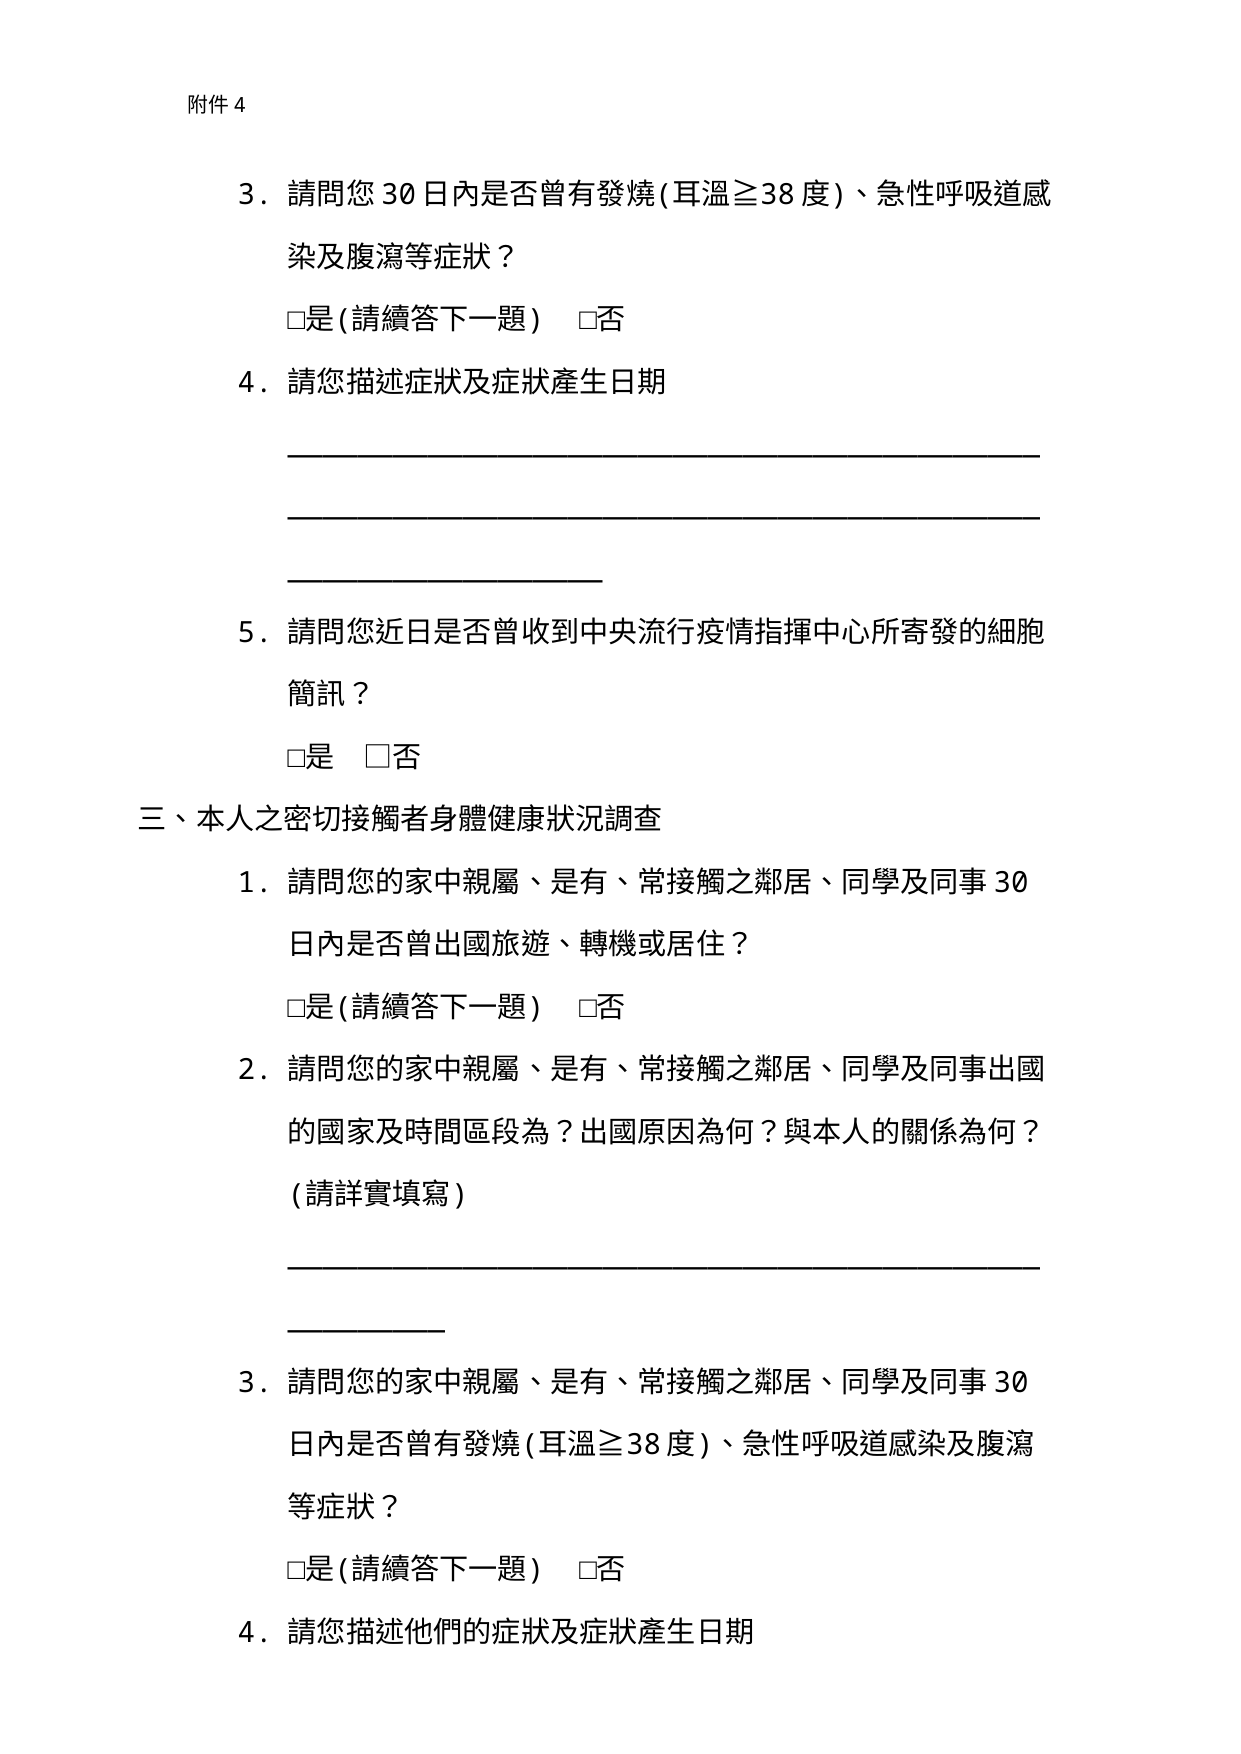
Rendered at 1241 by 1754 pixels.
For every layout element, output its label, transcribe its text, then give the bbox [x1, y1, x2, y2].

text □是(請續答下一題) □否 [287, 963, 1053, 1025]
text ________________________________________________________________________________________________________ [287, 400, 1053, 588]
text □是(請續答下一題) □否 [287, 1525, 1053, 1588]
text ____________________________________________________ [287, 1213, 1053, 1338]
list 請問您近日是否曾收到中央流行疫情指揮中心所寄發的細胞簡訊？ [237, 588, 1053, 713]
text 三、本人之密切接觸者身體健康狀況調查 [137, 775, 1053, 838]
list 請問您30日內是否曾有發燒(耳溫≧38度)、急性呼吸道感染及腹瀉等症狀？ [237, 150, 1053, 275]
list 請問您的家中親屬、是有、常接觸之鄰居、同學及同事出國的國家及時間區段為？出國原因為何？與本人的關係為何？(請詳實填寫) [237, 1025, 1053, 1213]
list 請您描述症狀及症狀產生日期 [237, 338, 1053, 400]
list 請問您的家中親屬、是有、常接觸之鄰居、同學及同事30日內是否曾有發燒(耳溫≧38度)、急性呼吸道感染及腹瀉等症狀？ [237, 1338, 1053, 1525]
text □是 □否 [287, 713, 1053, 775]
text □是(請續答下一題) □否 [287, 275, 1053, 338]
list 請問您的家中親屬、是有、常接觸之鄰居、同學及同事30日內是否曾出國旅遊、轉機或居住？ [237, 838, 1053, 963]
list 請您描述他們的症狀及症狀產生日期 [237, 1588, 1053, 1650]
